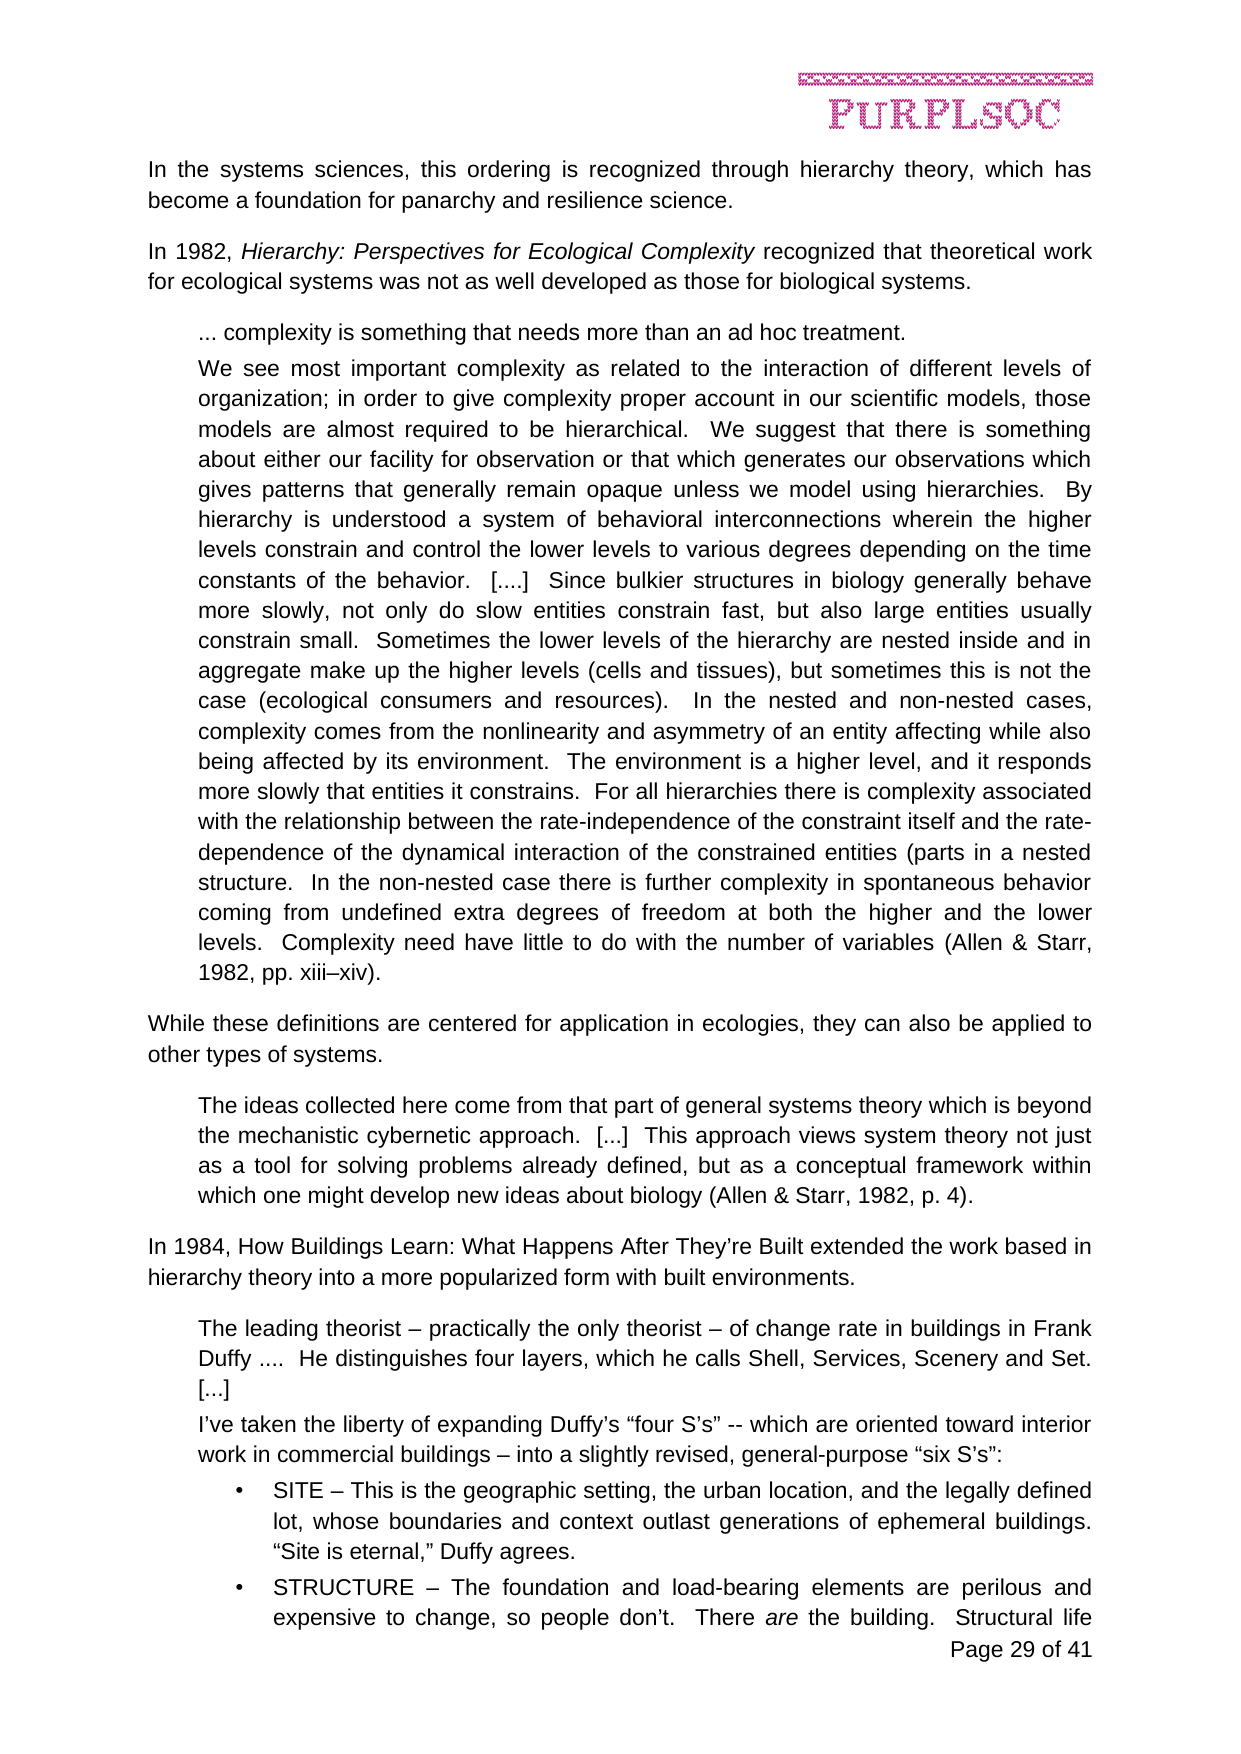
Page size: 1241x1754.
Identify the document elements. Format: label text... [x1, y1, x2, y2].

text We see most important complexity as related to the interaction of different levels of organization; in order to give complexity proper account in our scientific models, those models are almost required to be hierarchical. We suggest that there is something about either our facility for observation or that which generates our observations which gives patterns that generally remain opaque unless we model using hierarchies. By hierarchy is understood a system of behavioral interconnections wherein the higher levels constrain and control the lower levels to various degrees depending on the time constants of the behavior. [....] Since bulkier structures in biology generally behave more slowly, not only do slow entities constrain fast, but also large entities usually constrain small. Sometimes the lower levels of the hierarchy are nested inside and in aggregate make up the higher levels (cells and tissues), but sometimes this is not the case (ecological consumers and resources). In the nested and non-nested cases, complexity comes from the nonlinearity and asymmetry of an entity affecting while also being affected by its environment. The environment is a higher level, and it responds more slowly that entities it constrains. For all hierarchies there is complexity associated with the relationship between the rate-independence of the constraint itself and the rate-dependence of the dynamical interaction of the constrained entities (parts in a nested structure. In the non-nested case there is further complexity in spontaneous behavior coming from undefined extra degrees of freedom at both the higher and the lower levels. Complexity need have little to do with the number of variables (Allen & Starr, 1982, pp. xiii–xiv). [198, 355, 1093, 986]
list SITE – This is the geographic setting, the urban location, and the legally defined lot, whose boundaries and context outlast generations of ephemeral buildings. “Site is eternal,” Duffy agrees. [235, 1477, 1093, 1564]
picture [802, 109, 1094, 148]
text In 1984, How Buildings Learn: What Happens After They’re Built extended the work based in hierarchy theory into a more popularized form with built environments. [148, 1233, 1093, 1290]
text I’ve taken the liberty of expanding Duffy’s “four S’s” -- which are oriented toward interior work in commercial buildings – into a slightly revised, general-purpose “six S’s”: [198, 1411, 1093, 1468]
list STRUCTURE – The foundation and load-bearing elements are perilous and expensive to change, so people don’t. There are the building. Structural life [235, 1574, 1093, 1631]
text In the systems sciences, this ordering is recognized through hierarchy theory, which has become a foundation for panarchy and resilience science. [148, 156, 1093, 213]
text The ideas collected here come from that part of general systems theory which is beyond the mechanistic cybernetic approach. [...] This approach views system theory not just as a tool for solving problems already defined, but as a conceptual framework within which one might develop new ideas about biology (Allen & Starr, 1982, p. 4). [198, 1092, 1093, 1208]
text The leading theorist – practically the only theorist – of change rate in buildings in Frank Duffy .... He distinguishes four layers, which he calls Shell, Services, Scenery and Set. [...] [198, 1314, 1093, 1401]
text In 1982, Hierarchy: Perspectives for Ecological Complexity recognized that theoretical work for ecological systems was not as well developed as those for biological systems. [148, 238, 1093, 294]
text While these definitions are centered for application in ecologies, they can also be applied to other types of systems. [148, 1010, 1093, 1067]
text ... complexity is something that needs more than an ad hoc treatment. [198, 319, 1093, 345]
